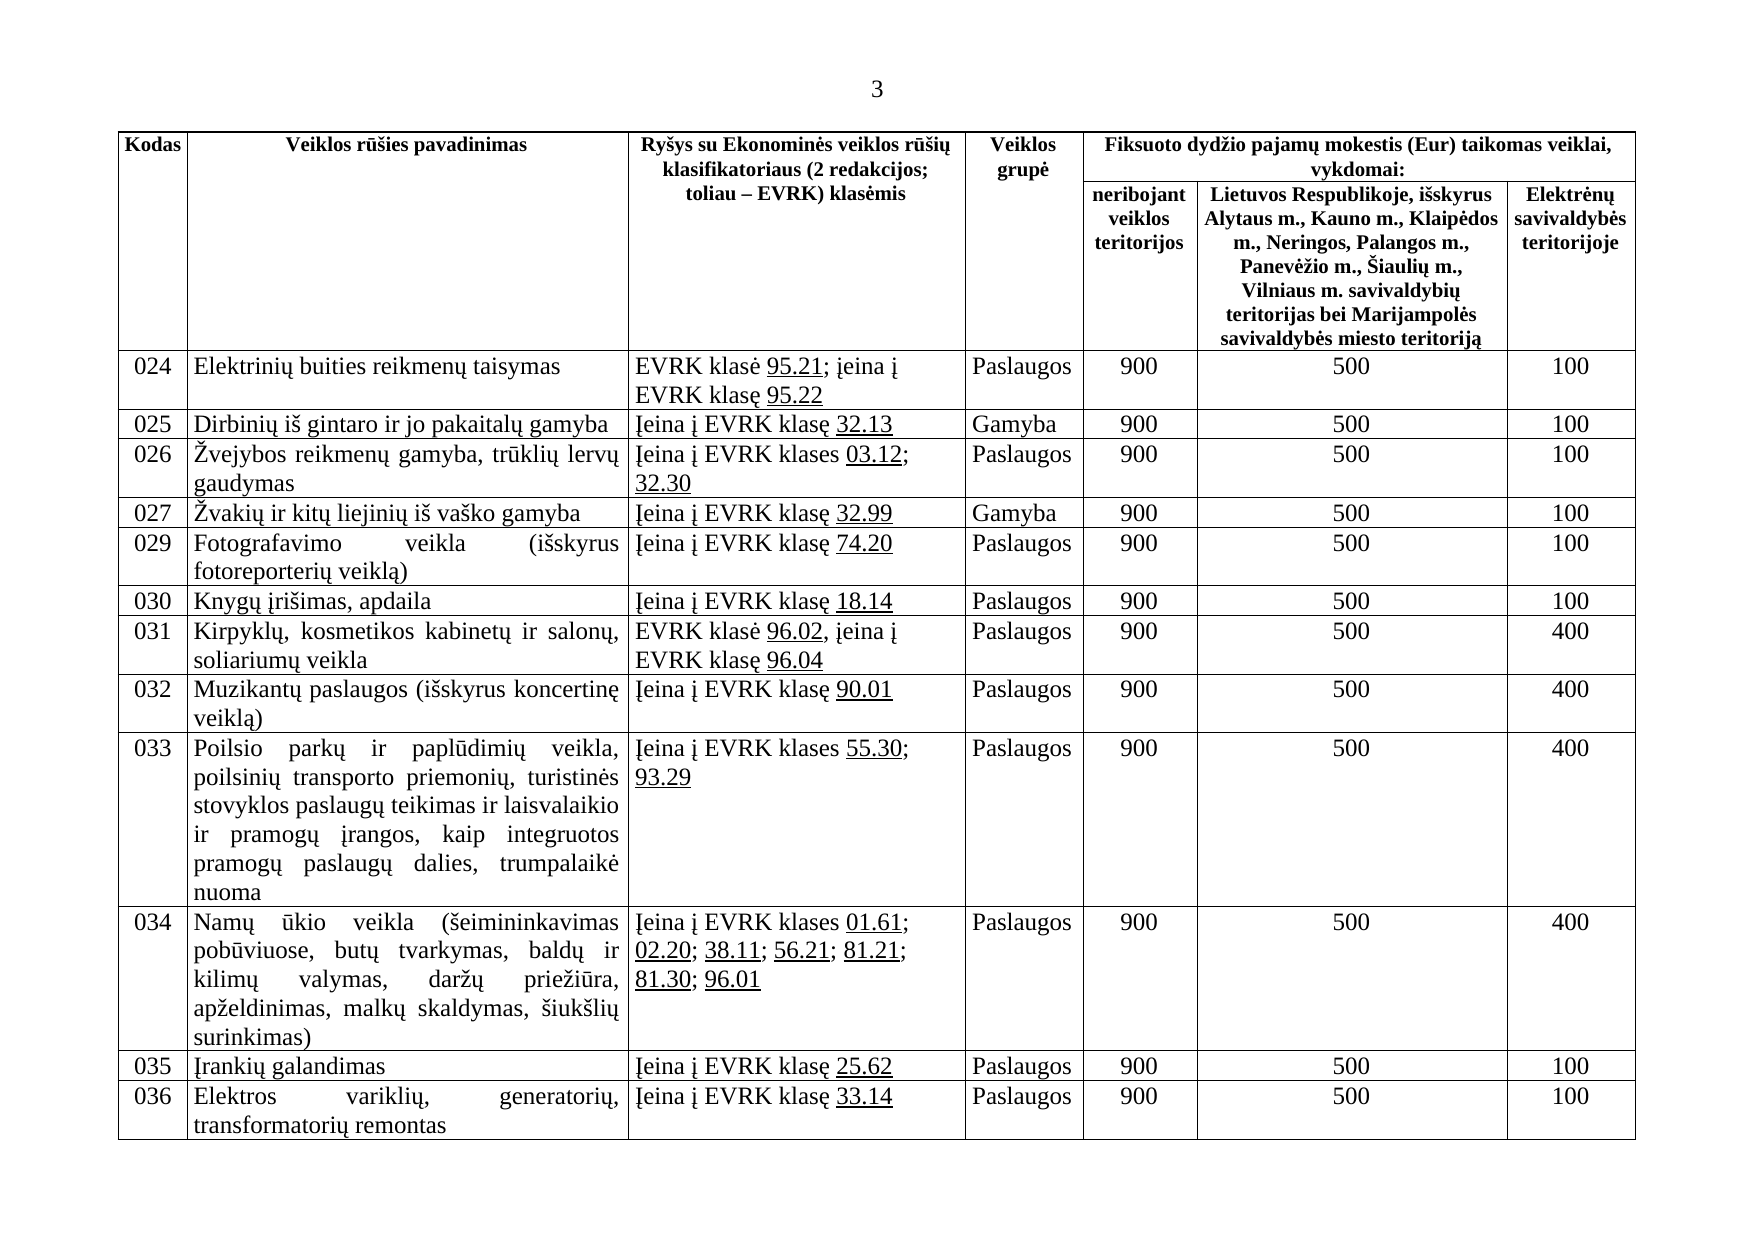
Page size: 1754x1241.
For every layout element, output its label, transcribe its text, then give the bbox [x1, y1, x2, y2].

table_cell 027 [119, 498, 187, 527]
table_cell Paslaugos [966, 733, 1083, 906]
table_cell 025 [119, 410, 187, 438]
table_cell 500 [1198, 1051, 1507, 1080]
table_header Veiklos rūšies pavadinimas [188, 133, 628, 350]
table_cell Įeina į EVRK klases 01.61; 02.20; 38.11; 56.21; 81.21; 81.30; 96.01 [629, 907, 965, 1050]
table_cell 100 [1508, 1081, 1635, 1139]
table_cell Namų ūkio veikla (šeimininkavimas pobūviuose, butų tvarkymas, baldų ir kilimų valymas, daržų priežiūra, apželdinimas, malkų skaldymas, šiukšlių surinkimas) [188, 907, 628, 1050]
table_cell EVRK klasė 95.21; įeina į EVRK klasę 95.22 [629, 351, 965, 408]
table_cell Įrankių galandimas [188, 1051, 628, 1080]
table_cell Elektros variklių, generatorių, transformatorių remontas [188, 1081, 628, 1139]
table_cell 500 [1198, 616, 1507, 673]
table_cell Įeina į EVRK klasę 74.20 [629, 528, 965, 585]
table_header Ryšys su Ekonominės veiklos rūšių klasifikatoriaus (2 redakcijos; toliau – EVRK) klasėmis [629, 133, 965, 350]
table_cell Paslaugos [966, 586, 1083, 615]
table_cell 900 [1084, 586, 1197, 615]
table_cell 900 [1084, 733, 1197, 906]
table_cell Įeina į EVRK klasę 18.14 [629, 586, 965, 615]
table_cell 026 [119, 439, 187, 497]
table_cell Fotografavimo veikla (išskyrus fotoreporterių veiklą) [188, 528, 628, 585]
table_cell 900 [1084, 1081, 1197, 1139]
table_cell Lietuvos Respublikoje, išskyrus Alytaus m., Kauno m., Klaipėdos m., Neringos, Palangos m., Panevėžio m., Šiaulių m., Vilniaus m. savivaldybių teritorijas bei Marijampolės savivaldybės miesto teritoriją [1198, 182, 1507, 350]
table_cell Žvakių ir kitų liejinių iš vaško gamyba [188, 498, 628, 527]
table_cell 030 [119, 586, 187, 615]
table_cell Elektrinių buities reikmenų taisymas [188, 351, 628, 408]
table_cell Įeina į EVRK klasę 33.14 [629, 1081, 965, 1139]
table_cell 036 [119, 1081, 187, 1139]
table_cell 900 [1084, 907, 1197, 1050]
table_cell Paslaugos [966, 675, 1083, 732]
table_cell 900 [1084, 410, 1197, 438]
table_cell 100 [1508, 410, 1635, 438]
table_cell 400 [1508, 675, 1635, 732]
table_cell 900 [1084, 351, 1197, 408]
table_cell Įeina į EVRK klases 55.30; 93.29 [629, 733, 965, 906]
table_cell Žvejybos reikmenų gamyba, trūklių lervų gaudymas [188, 439, 628, 497]
table_cell Paslaugos [966, 907, 1083, 1050]
table_cell Kirpyklų, kosmetikos kabinetų ir salonų, soliariumų veikla [188, 616, 628, 673]
table_cell Paslaugos [966, 1081, 1083, 1139]
table_cell 035 [119, 1051, 187, 1080]
table_cell Įeina į EVRK klases 03.12; 32.30 [629, 439, 965, 497]
table_cell Paslaugos [966, 616, 1083, 673]
table_cell 500 [1198, 498, 1507, 527]
table_cell 400 [1508, 616, 1635, 673]
table_cell 900 [1084, 528, 1197, 585]
table_cell 400 [1508, 907, 1635, 1050]
table_cell 500 [1198, 675, 1507, 732]
table_cell 900 [1084, 675, 1197, 732]
table_cell 400 [1508, 733, 1635, 906]
table_cell 500 [1198, 439, 1507, 497]
table_cell 100 [1508, 586, 1635, 615]
table_cell Muzikantų paslaugos (išskyrus koncertinę veiklą) [188, 675, 628, 732]
table_cell 500 [1198, 410, 1507, 438]
table_cell Paslaugos [966, 351, 1083, 408]
table_cell 033 [119, 733, 187, 906]
table_cell 031 [119, 616, 187, 673]
table_cell 100 [1508, 351, 1635, 408]
table_header Veiklos grupė [966, 133, 1083, 350]
table_cell 032 [119, 675, 187, 732]
table_cell Įeina į EVRK klasę 25.62 [629, 1051, 965, 1080]
table_cell 029 [119, 528, 187, 585]
table_header Fiksuoto dydžio pajamų mokestis (Eur) taikomas veiklai, vykdomai: [1084, 133, 1635, 181]
table_cell Poilsio parkų ir paplūdimių veikla, poilsinių transporto priemonių, turistinės stovyklos paslaugų teikimas ir laisvalaikio ir pramogų įrangos, kaip integruotos pramogų paslaugų dalies, trumpalaikė nuoma [188, 733, 628, 906]
table_cell Paslaugos [966, 439, 1083, 497]
table_cell 500 [1198, 528, 1507, 585]
table_cell 100 [1508, 439, 1635, 497]
table_cell Įeina į EVRK klasę 90.01 [629, 675, 965, 732]
table_cell 500 [1198, 586, 1507, 615]
table_cell 900 [1084, 439, 1197, 497]
table_cell 500 [1198, 907, 1507, 1050]
table_cell Gamyba [966, 410, 1083, 438]
table_cell 500 [1198, 733, 1507, 906]
table_cell 100 [1508, 498, 1635, 527]
table_cell neribojant veiklos teritorijos [1084, 182, 1197, 350]
table_cell 500 [1198, 1081, 1507, 1139]
table_cell 500 [1198, 351, 1507, 408]
table_cell Gamyba [966, 498, 1083, 527]
table_cell Knygų įrišimas, apdaila [188, 586, 628, 615]
table_cell 100 [1508, 1051, 1635, 1080]
table_cell EVRK klasė 96.02, įeina į EVRK klasę 96.04 [629, 616, 965, 673]
table_cell Įeina į EVRK klasę 32.13 [629, 410, 965, 438]
table_cell Elektrėnų savivaldybės teritorijoje [1508, 182, 1635, 350]
table_cell 900 [1084, 616, 1197, 673]
table_cell 034 [119, 907, 187, 1050]
table_cell 900 [1084, 498, 1197, 527]
table_cell Paslaugos [966, 528, 1083, 585]
table_cell Paslaugos [966, 1051, 1083, 1080]
table_cell 900 [1084, 1051, 1197, 1080]
table_cell Įeina į EVRK klasę 32.99 [629, 498, 965, 527]
table_cell 100 [1508, 528, 1635, 585]
table_cell Dirbinių iš gintaro ir jo pakaitalų gamyba [188, 410, 628, 438]
table_header Kodas [119, 133, 187, 350]
table_cell 024 [119, 351, 187, 408]
